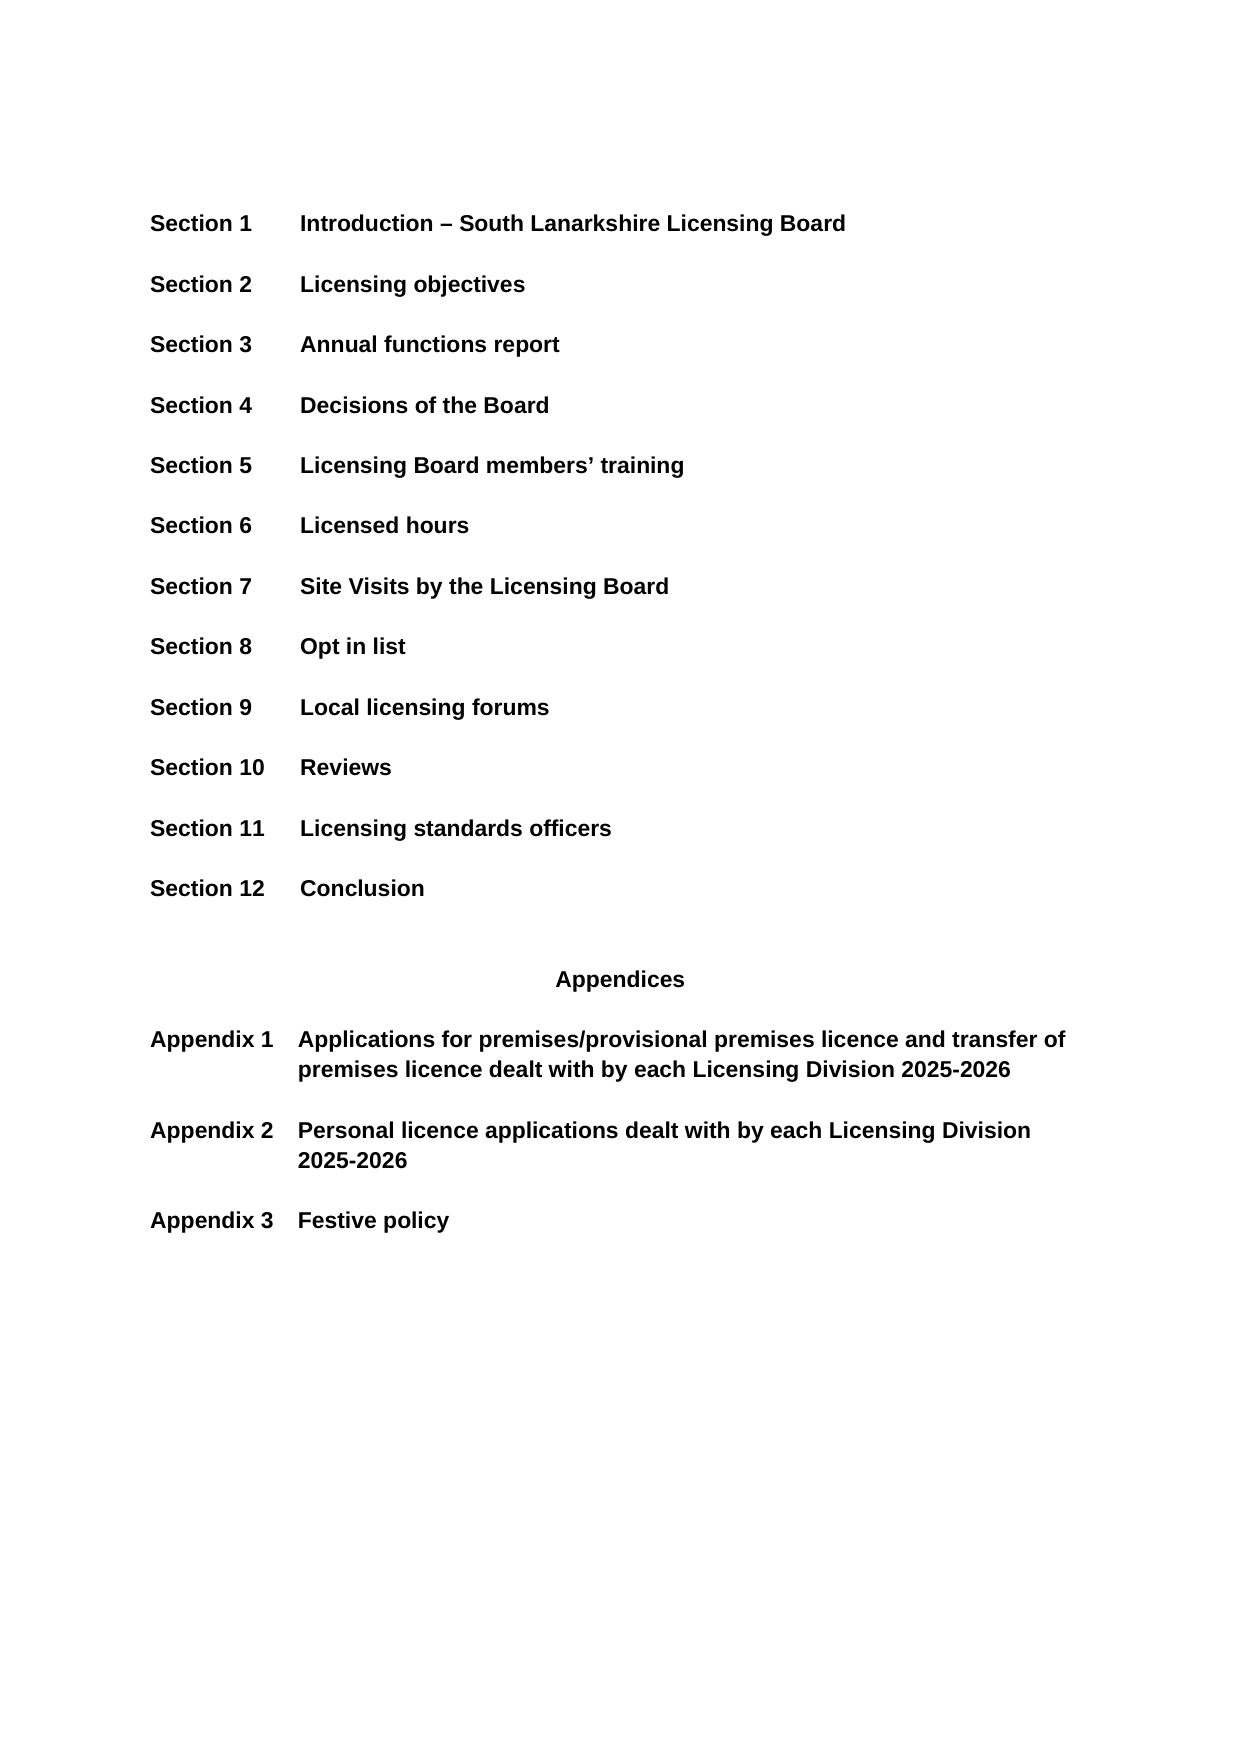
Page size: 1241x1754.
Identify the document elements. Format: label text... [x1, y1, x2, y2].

text Section 8 Opt in list [150, 633, 1090, 660]
text Section 7 Site Visits by the Licensing Board [150, 573, 1090, 599]
text Section 9 Local licensing forums [150, 694, 1090, 720]
text Section 2 Licensing objectives [150, 271, 1090, 297]
text Appendix 3 Festive policy [150, 1207, 1090, 1234]
text Appendices [150, 966, 1090, 992]
text Section 12 Conclusion [150, 875, 1090, 901]
text Section 1 Introduction – South Lanarkshire Licensing Board [150, 210, 1090, 237]
text Section 5 Licensing Board members’ training [150, 452, 1090, 478]
text Appendix 1 Applications for premises/provisional premises licence and transfer of premises licence dealt with by each Licensing Division 2025-2026 [150, 1026, 1090, 1083]
text Section 4 Decisions of the Board [150, 392, 1090, 418]
text Section 6 Licensed hours [150, 512, 1090, 539]
text Section 10 Reviews [150, 754, 1090, 781]
text Appendix 2 Personal licence applications dealt with by each Licensing Division 2025-2026 [150, 1117, 1090, 1173]
text Section 11 Licensing standards officers [150, 814, 1090, 841]
text Section 3 Annual functions report [150, 331, 1090, 358]
